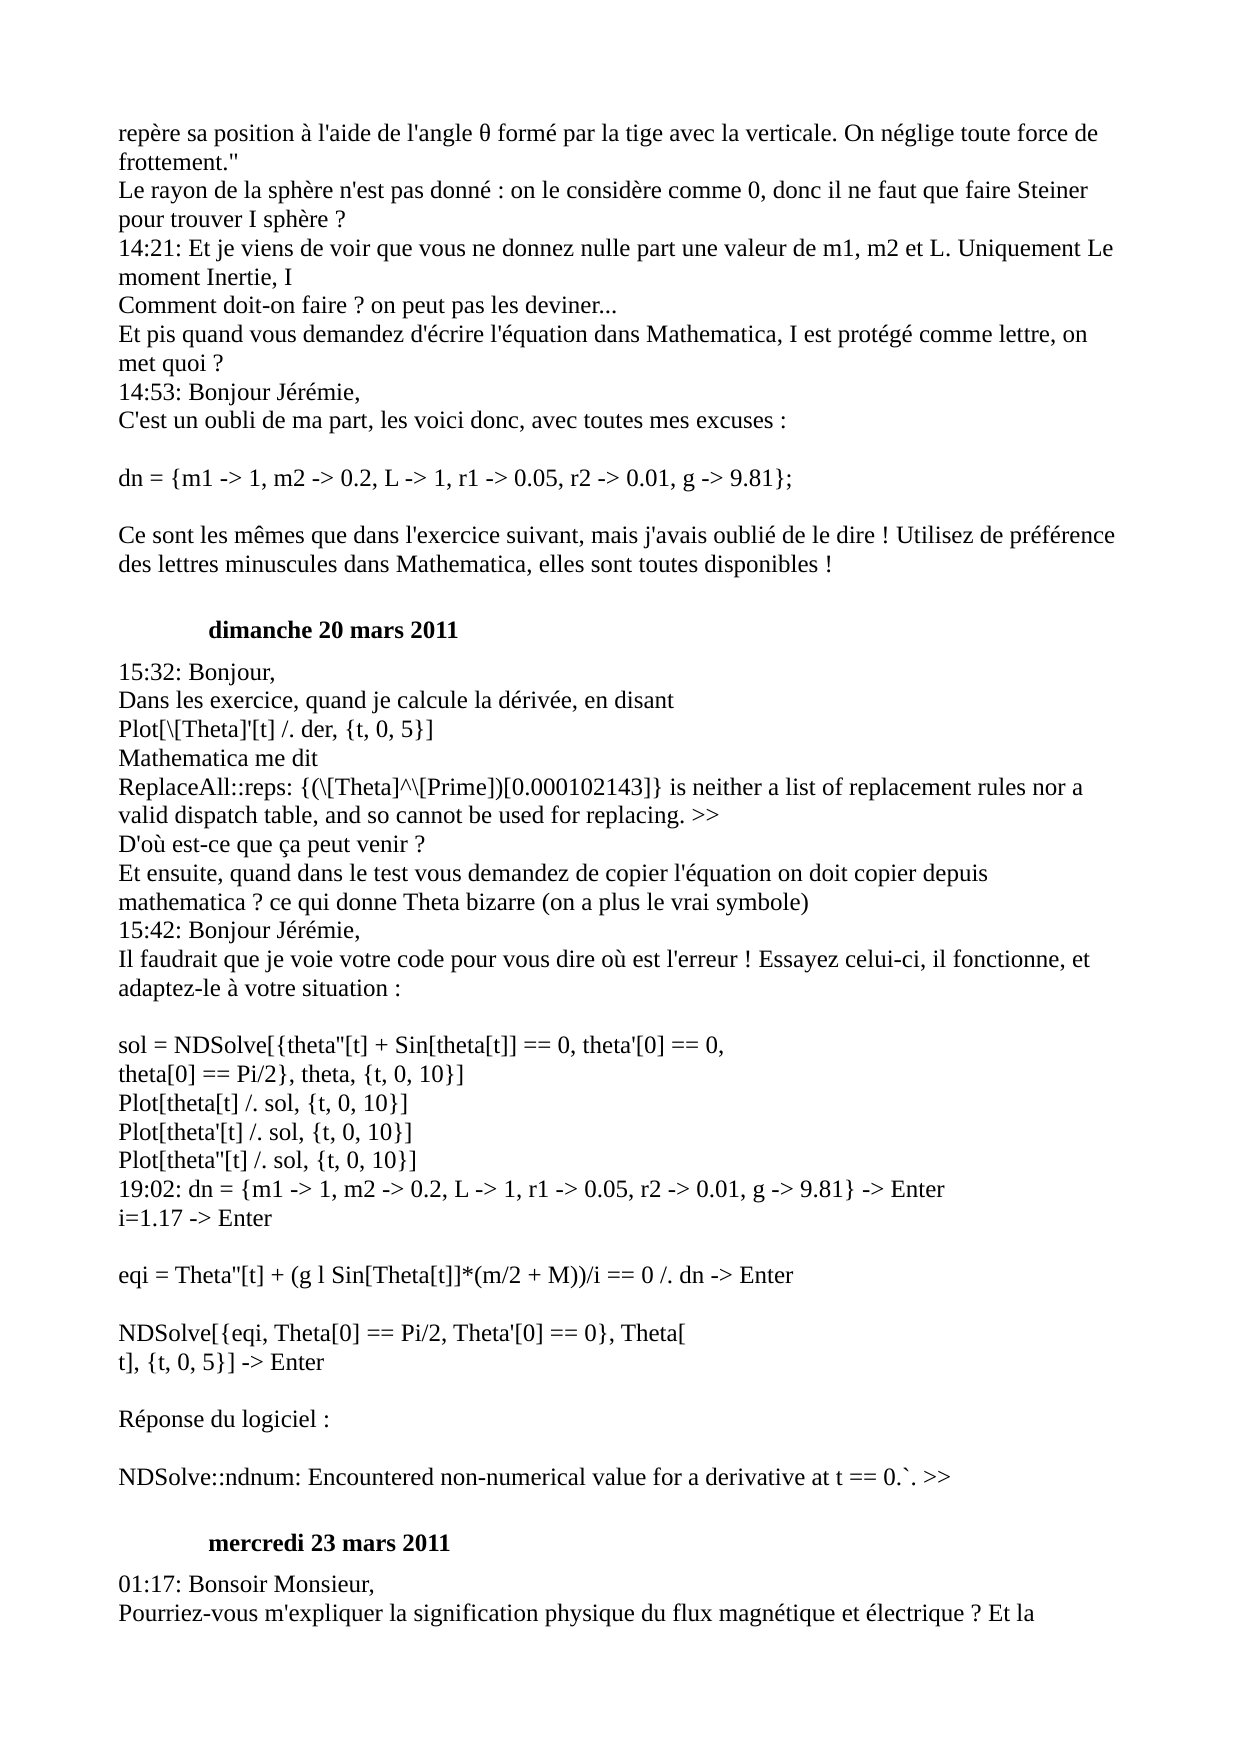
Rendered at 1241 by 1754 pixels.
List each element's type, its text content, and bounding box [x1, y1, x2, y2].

text 01:17: Bonsoir Monsieur, Pourriez-vous m'expliquer la signification physique du flux magnétique et électrique ? Et la [118, 1569, 1122, 1627]
text 19:02: dn = {m1 -> 1, m2 -> 0.2, L -> 1, r1 -> 0.05, r2 -> 0.01, g -> 9.81} -> Enter i=1.17 -> Enter eqi = Theta''[t] + (g l Sin[Theta[t]]*(m/2 + M))/i == 0 /. dn -> Enter NDSolve[{eqi, Theta[0] == Pi/2, Theta'[0] == 0}, Theta[ t], {t, 0, 5}] -> Enter Réponse du logiciel : NDSolve::ndnum: Encountered non-numerical value for a derivative at t == 0.`. >> [118, 1174, 1122, 1491]
text repère sa position à l'aide de l'angle θ formé par la tige avec la verticale. On néglige toute force de frottement." Le rayon de la sphère n'est pas donné : on le considère comme 0, donc il ne faut que faire Steiner pour trouver I sphère ? [118, 118, 1122, 233]
text 15:42: Bonjour Jérémie, Il faudrait que je voie votre code pour vous dire où est l'erreur ! Essayez celui-ci, il fonctionne, et adaptez-le à votre situation : sol = NDSolve[{theta''[t] + Sin[theta[t]] == 0, theta'[0] == 0, theta[0] == Pi/2}, theta, {t, 0, 10}] Plot[theta[t] /. sol, {t, 0, 10}] Plot[theta'[t] /. sol, {t, 0, 10}] Plot[theta''[t] /. sol, {t, 0, 10}] [118, 916, 1122, 1174]
text 15:32: Bonjour, Dans les exercice, quand je calcule la dérivée, en disant Plot[\[Theta]'[t] /. der, {t, 0, 5}] Mathematica me dit ReplaceAll::reps: {(\[Theta]^\[Prime])[0.000102143]} is neither a list of replacement rules nor a valid dispatch table, and so cannot be used for replacing. >> D'où est-ce que ça peut venir ? Et ensuite, quand dans le test vous demandez de copier l'équation on doit copier depuis mathematica ? ce qui donne Theta bizarre (on a plus le vrai symbole) [118, 657, 1122, 916]
text 14:53: Bonjour Jérémie, C'est un oubli de ma part, les voici donc, avec toutes mes excuses : dn = {m1 -> 1, m2 -> 0.2, L -> 1, r1 -> 0.05, r2 -> 0.01, g -> 9.81}; Ce sont les mêmes que dans l'exercice suivant, mais j'avais oublié de le dire ! Utilisez de préférence des lettres minuscules dans Mathematica, elles sont toutes disponibles ! [118, 377, 1122, 578]
text 14:21: Et je viens de voir que vous ne donnez nulle part une valeur de m1, m2 et L. Uniquement Le moment Inertie, I Comment doit-on faire ? on peut pas les deviner... Et pis quand vous demandez d'écrire l'équation dans Mathematica, I est protégé comme lettre, on met quoi ? [118, 233, 1122, 377]
subtitle mercredi 23 mars 2011 [118, 1528, 1122, 1557]
subtitle dimanche 20 mars 2011 [118, 616, 1122, 644]
